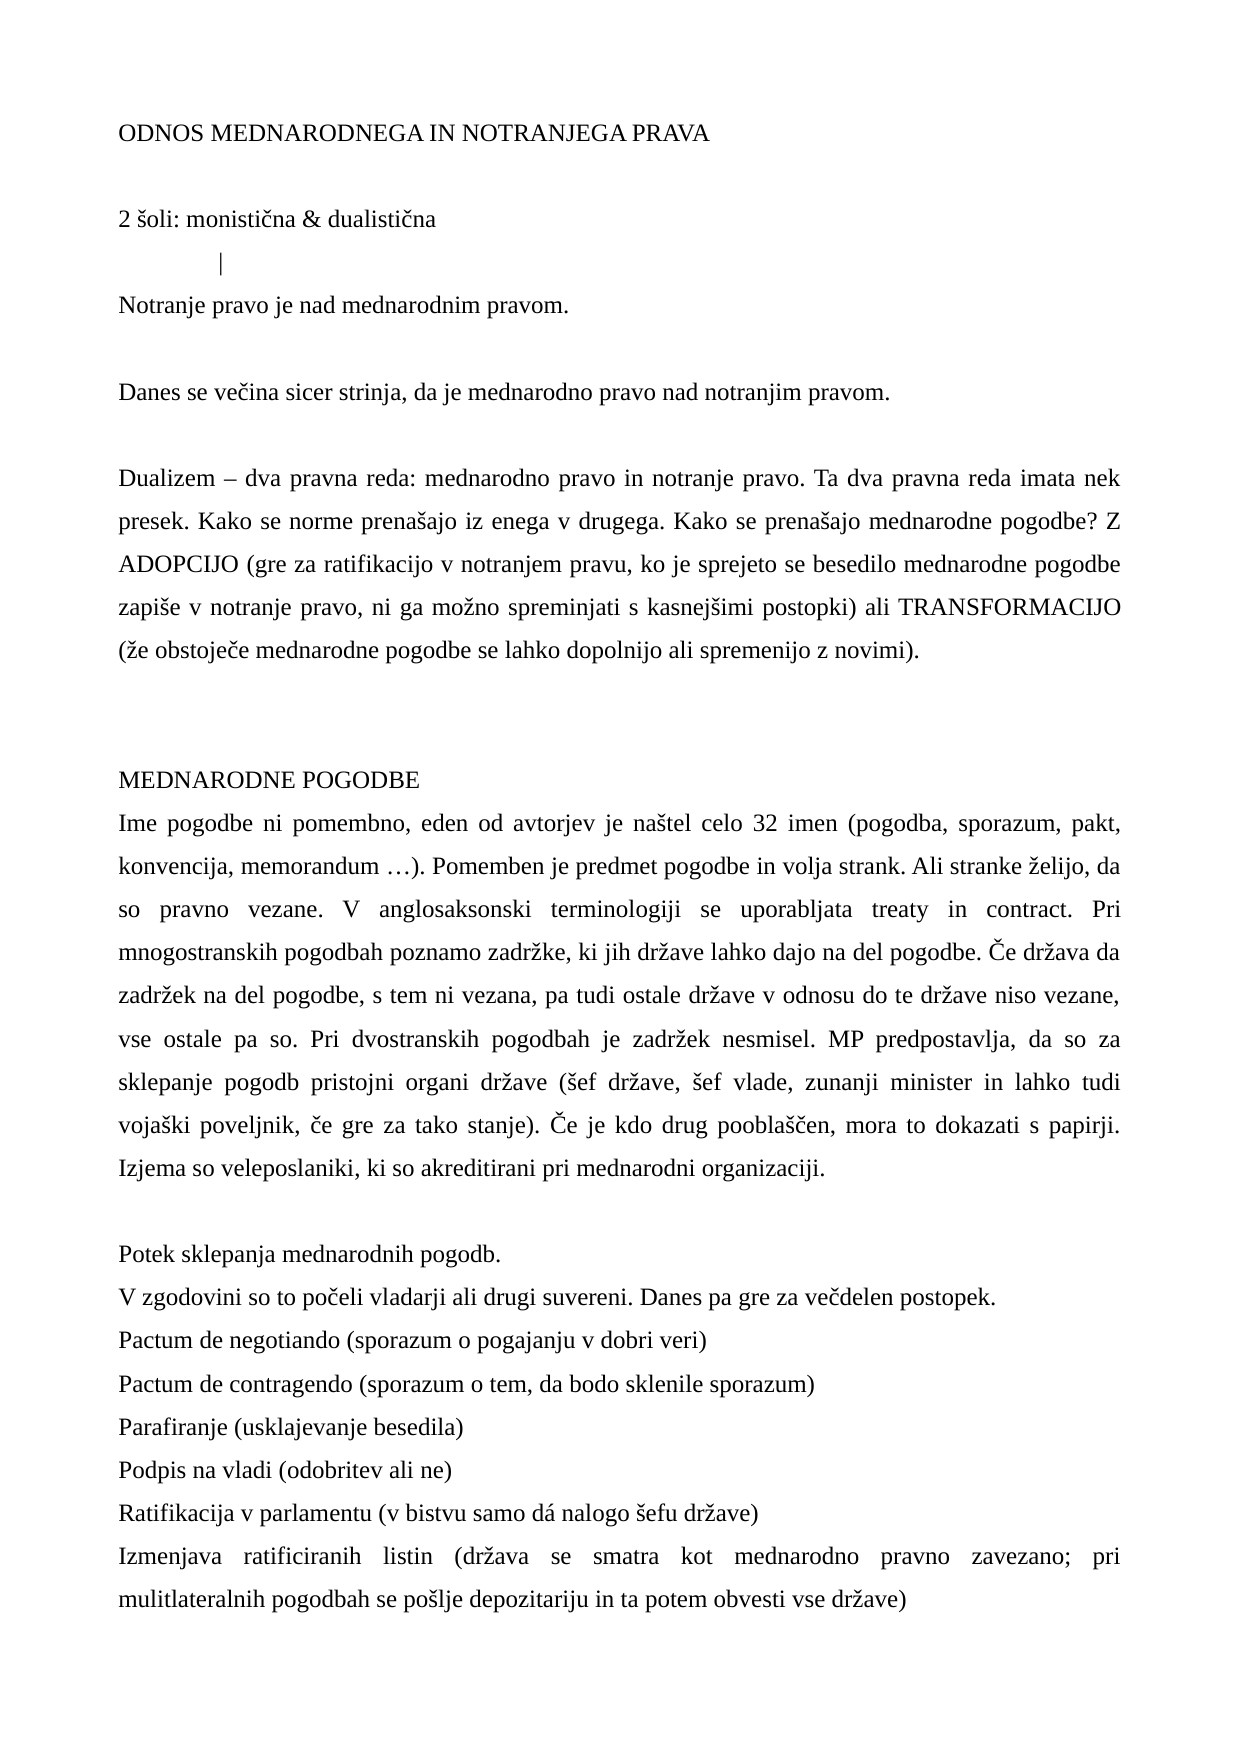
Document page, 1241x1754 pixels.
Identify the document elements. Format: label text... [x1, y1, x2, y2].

text Podpis na vladi (odobritev ali ne) [118, 1455, 1122, 1484]
text Notranje pravo je nad mednarodnim pravom. [118, 291, 1122, 319]
text Ratifikacija v parlamentu (v bistvu samo dá nalogo šefu države) [118, 1498, 1122, 1527]
text Ime pogodbe ni pomembno, eden od avtorjev je naštel celo 32 imen (pogodba, sporazum, pakt, konvencija, memorandum …). Pomemben je predmet pogodbe in volja strank. Ali stranke želijo, da so pravno vezane. V anglosaksonski terminologiji se uporabljata treaty in contract. Pri mnogostranskih pogodbah poznamo zadržke, ki jih države lahko dajo na del pogodbe. Če država da zadržek na del pogodbe, s tem ni vezana, pa tudi ostale države v odnosu do te države niso vezane, vse ostale pa so. Pri dvostranskih pogodbah je zadržek nesmisel. MP predpostavlja, da so za sklepanje pogodb pristojni organi države (šef države, šef vlade, zunanji minister in lahko tudi vojaški poveljnik, če gre za tako stanje). Če je kdo drug pooblaščen, mora to dokazati s papirji. Izjema so veleposlaniki, ki so akreditirani pri mednarodni organizaciji. [118, 808, 1122, 1182]
text Izmenjava ratificiranih listin (država se smatra kot mednarodno pravno zavezano; pri mulitlateralnih pogodbah se pošlje depozitariju in ta potem obvesti vse države) [118, 1541, 1122, 1613]
text Potek sklepanja mednarodnih pogodb. [118, 1239, 1122, 1268]
text MEDNARODNE POGODBE [118, 765, 1122, 794]
text Pactum de contragendo (sporazum o tem, da bodo sklenile sporazum) [118, 1369, 1122, 1397]
text | [118, 247, 1122, 276]
text Pactum de negotiando (sporazum o pogajanju v dobri veri) [118, 1326, 1122, 1354]
text V zgodovini so to počeli vladarji ali drugi suvereni. Danes pa gre za večdelen postopek. [118, 1282, 1122, 1311]
text Dualizem – dva pravna reda: mednarodno pravo in notranje pravo. Ta dva pravna reda imata nek presek. Kako se norme prenašajo iz enega v drugega. Kako se prenašajo mednarodne pogodbe? Z ADOPCIJO (gre za ratifikacijo v notranjem pravu, ko je sprejeto se besedilo mednarodne pogodbe zapiše v notranje pravo, ni ga možno spreminjati s kasnejšimi postopki) ali TRANSFORMACIJO (že obstoječe mednarodne pogodbe se lahko dopolnijo ali spremenijo z novimi). [118, 463, 1122, 664]
text 2 šoli: monistična & dualistična [118, 204, 1122, 233]
text ODNOS MEDNARODNEGA IN NOTRANJEGA PRAVA [118, 118, 1122, 147]
text Danes se večina sicer strinja, da je mednarodno pravo nad notranjim pravom. [118, 377, 1122, 406]
text Parafiranje (usklajevanje besedila) [118, 1412, 1122, 1441]
